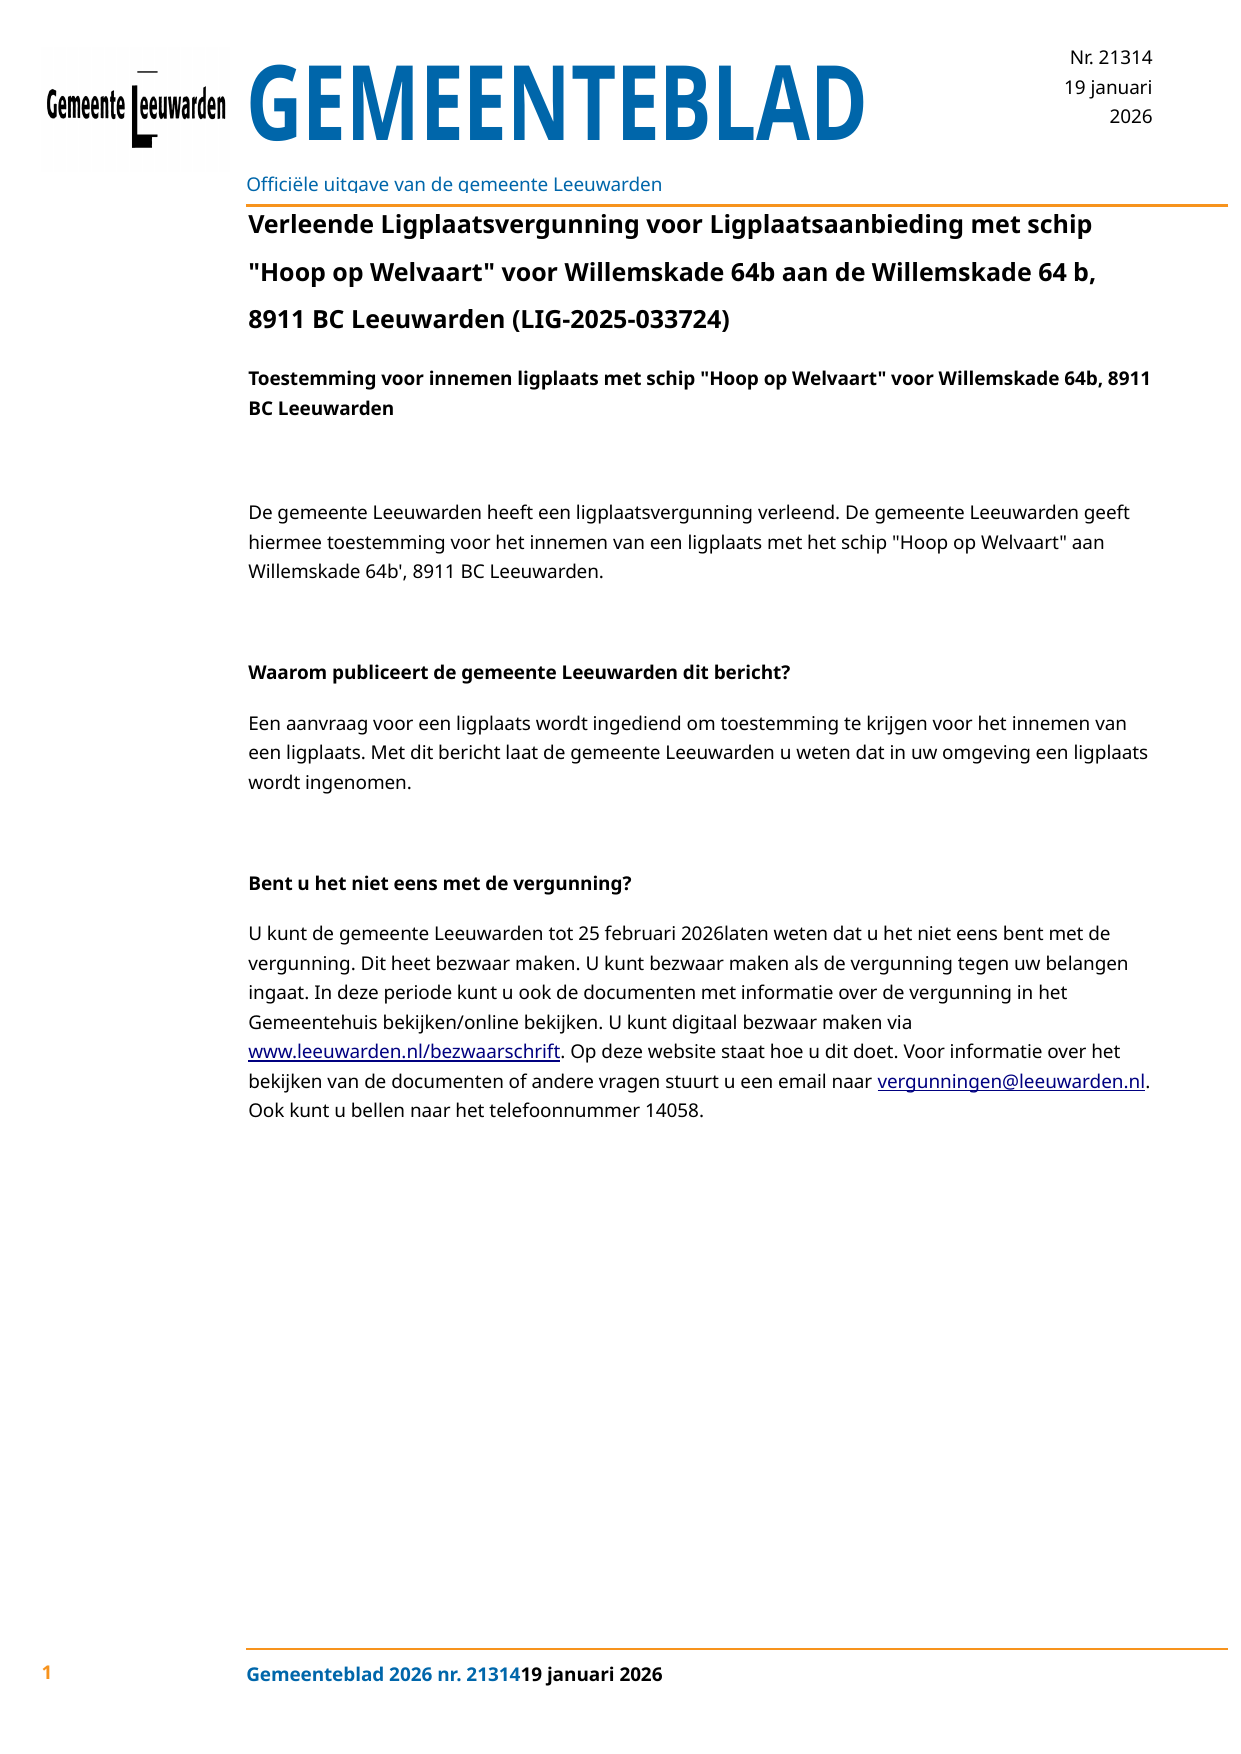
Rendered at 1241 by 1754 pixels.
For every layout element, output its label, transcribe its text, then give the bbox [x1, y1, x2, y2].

text Toestemming voor innemen ligplaats met schip "Hoop op Welvaart" voor Willemskade 64b, 8911 BC Leeuwarden [248, 366, 1152, 421]
text Verleende Ligplaatsvergunning voor Ligplaatsaanbieding met schip "Hoop op Welvaart" voor Willemskade 64b aan de Willemskade 64 b, 8911 BC Leeuwarden (LIG-2025-033724) [248, 207, 1152, 336]
text Bent u het niet eens met de vergunning? [248, 870, 1152, 896]
text Waarom publiceert de gemeente Leeuwarden dit bericht? [248, 659, 1152, 685]
text U kunt de gemeente Leeuwarden tot 25 februari 2026laten weten dat u het niet eens bent met de vergunning. Dit heet bezwaar maken. U kunt bezwaar maken als de vergunning tegen uw belangen ingaat. In deze periode kunt u ook de documenten met informatie over de vergunning in het Gemeentehuis bekijken/online bekijken. U kunt digitaal bezwaar maken via www.leeuwarden.nl/bezwaarschrift. Op deze website staat hoe u dit doet. Voor informatie over het bekijken van de documenten of andere vragen stuurt u een email naar vergunningen@leeuwarden.nl. Ook kunt u bellen naar het telefoonnummer 14058. [248, 920, 1152, 1123]
text ﻿De gemeente Leeuwarden heeft een ligplaatsvergunning verleend. De gemeente Leeuwarden geeft hiermee toestemming voor het innemen van een ligplaats met het schip "Hoop op Welvaart" aan Willemskade 64b', 8911 BC Leeuwarden. [248, 496, 1152, 584]
picture [41, 47, 231, 172]
text Een aanvraag voor een ligplaats wordt ingediend om toestemming te krijgen voor het innemen van een ligplaats. Met dit bericht laat de gemeente Leeuwarden u weten dat in uw omgeving een ligplaats wordt ingenomen. [248, 710, 1152, 795]
